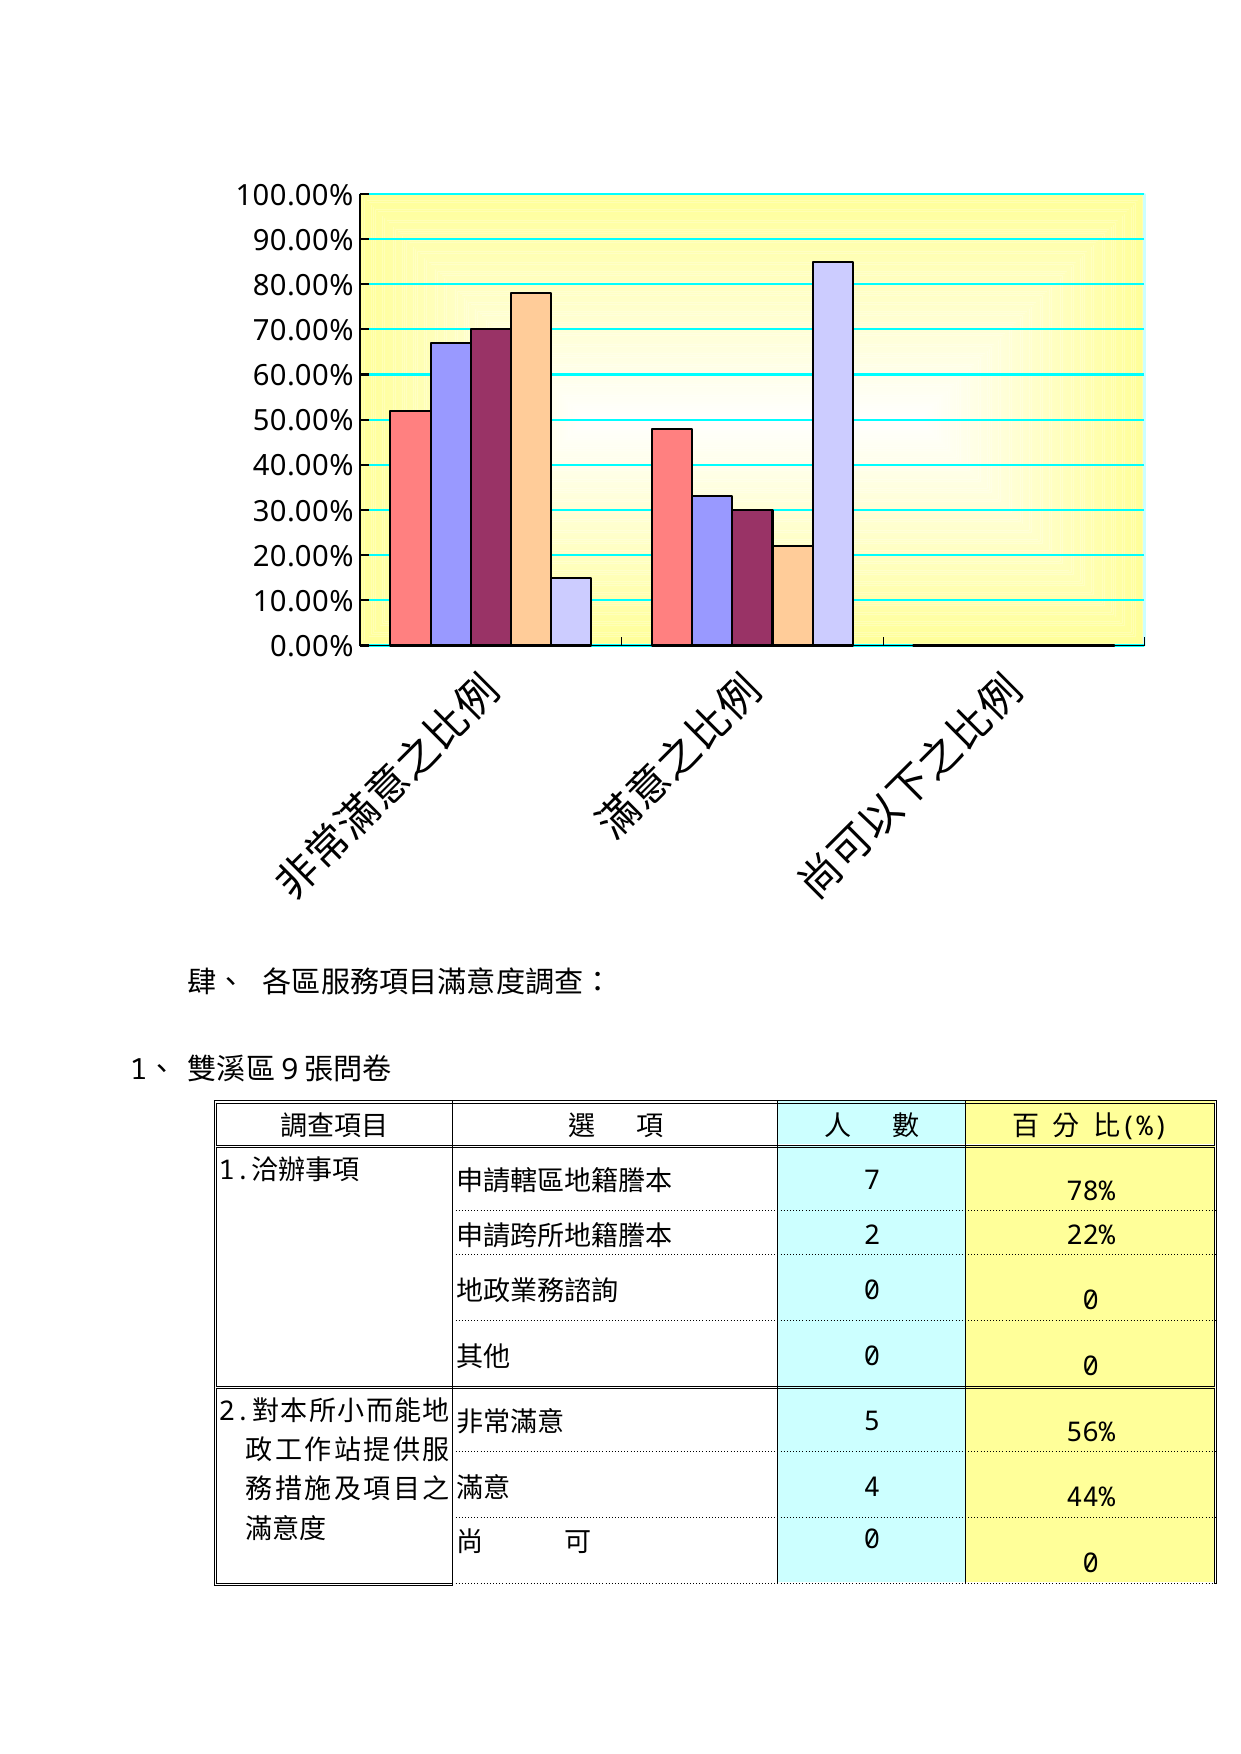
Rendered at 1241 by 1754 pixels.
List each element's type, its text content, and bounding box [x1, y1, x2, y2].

table_cell 0 [778, 1517, 965, 1582]
table_cell 申請轄區地籍謄本 [453, 1148, 777, 1210]
table_cell 0 [966, 1320, 1214, 1386]
table_cell 其他 [453, 1320, 777, 1386]
list 雙溪區9張問卷 [129, 1025, 1053, 1088]
table_cell 44% [966, 1451, 1214, 1517]
table_cell 5 [778, 1389, 965, 1451]
table_cell 申請跨所地籍謄本 [453, 1210, 777, 1254]
table_cell 滿意 [453, 1451, 777, 1517]
table_header 選 項 [453, 1104, 777, 1144]
table_cell 0 [778, 1254, 965, 1320]
table_cell 4 [778, 1451, 965, 1517]
table_cell 2 [778, 1210, 965, 1254]
table_header 百 分 比(%) [966, 1104, 1214, 1144]
table_cell 非常滿意 [453, 1389, 777, 1451]
table_cell 2.對本所小而能地政工作站提供服務措施及項目之滿意度 [217, 1389, 452, 1582]
table_cell 22% [966, 1210, 1214, 1254]
table_cell 尚 可 [453, 1517, 777, 1582]
table_cell 0 [966, 1517, 1214, 1582]
table_cell 7 [778, 1148, 965, 1210]
table_cell 0 [778, 1320, 965, 1386]
table_header 調查項目 [217, 1104, 452, 1144]
table_header 人 數 [778, 1104, 965, 1144]
table_cell 78% [966, 1148, 1214, 1210]
list 各區服務項目滿意度調查： [187, 938, 1053, 1000]
table_cell 1.洽辦事項 [217, 1148, 452, 1386]
table_cell 56% [966, 1389, 1214, 1451]
table_cell 0 [966, 1254, 1214, 1320]
table_cell 地政業務諮詢 [453, 1254, 777, 1320]
